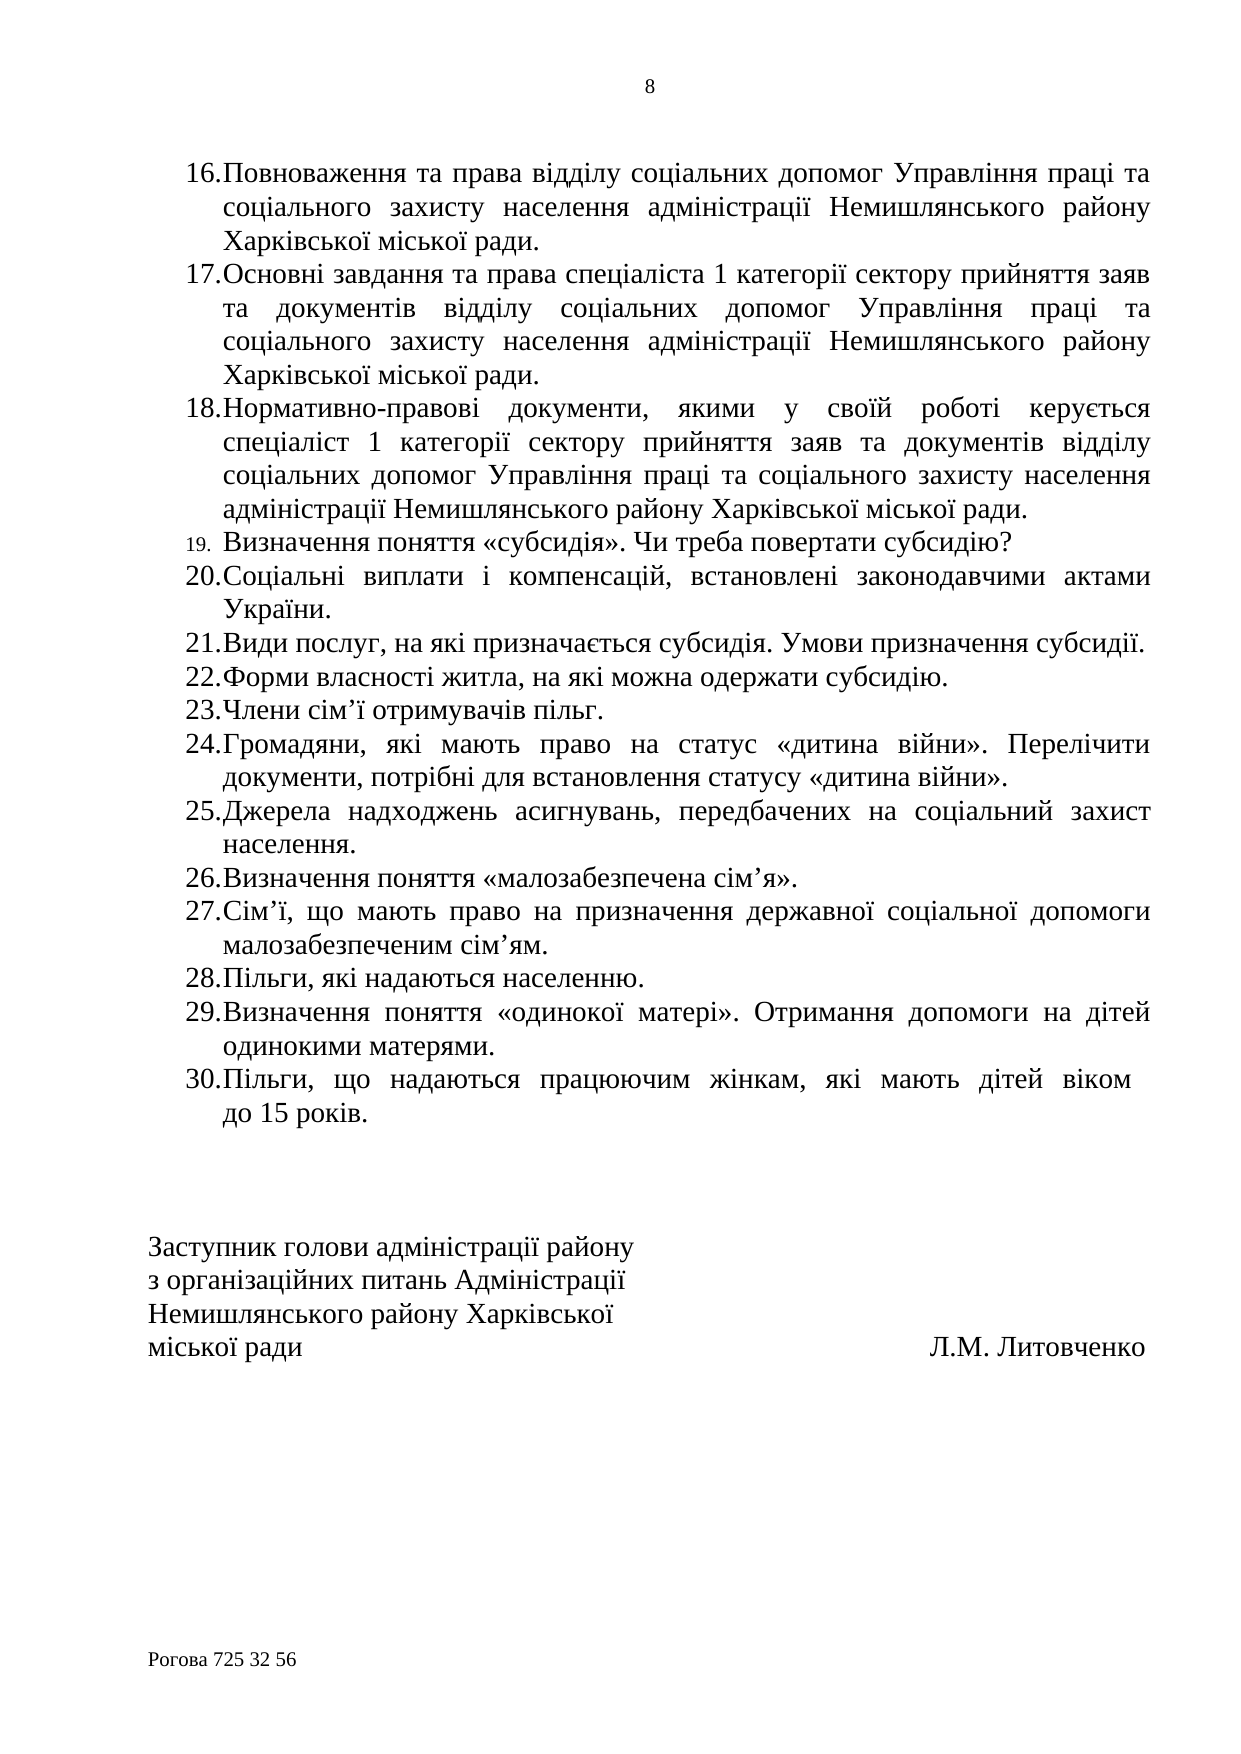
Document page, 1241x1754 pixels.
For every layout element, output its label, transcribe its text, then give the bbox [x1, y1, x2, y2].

list Джерела надходжень асигнувань, передбачених на соціальний захист населення. [185, 793, 1152, 860]
list Повноваження та права відділу соціальних допомог Управління праці та соціального захисту населення адміністрації Немишлянського району Харківської міської ради. [185, 156, 1152, 256]
list Пільги, що надаються працюючим жінкам, які мають дітей віком до 15 років. [185, 1061, 1152, 1128]
text міської ради Л.М. Литовченко [148, 1329, 1152, 1363]
list Громадяни, які мають право на статус «дитина війни». Перелічити документи, потрібні для встановлення статусу «дитина війни». [185, 726, 1152, 793]
text Заступник голови адміністрації району [148, 1229, 1152, 1262]
list Визначення поняття «субсидія». Чи треба повертати субсидію? [185, 524, 1152, 558]
list Форми власності житла, на які можна одержати субсидію. [185, 659, 1152, 692]
text з організаційних питань Адміністрації [148, 1262, 1152, 1296]
list Члени сім’ї отримувачів пільг. [185, 692, 1152, 726]
list Нормативно-правові документи, якими у своїй роботі керується спеціаліст 1 категорії сектору прийняття заяв та документів відділу соціальних допомог Управління праці та соціального захисту населення адміністрації Немишлянського району Харківської міської ради. [185, 390, 1152, 524]
list Основні завдання та права спеціаліста 1 категорії сектору прийняття заяв та документів відділу соціальних допомог Управління праці та соціального захисту населення адміністрації Немишлянського району Харківської міської ради. [185, 256, 1152, 390]
text Рогова 725 32 56 [148, 1647, 1152, 1671]
list Соціальні виплати і компенсацій, встановлені законодавчими актами України. [185, 558, 1152, 625]
list Сім’ї, що мають право на призначення державної соціальної допомоги малозабезпеченим сім’ям. [185, 893, 1152, 961]
list Визначення поняття «одинокої матері». Отримання допомоги на дітей одинокими матерями. [185, 994, 1152, 1061]
text Немишлянського району Харківської [148, 1296, 1152, 1329]
list Види послуг, на які призначається субсидія. Умови призначення субсидії. [185, 625, 1152, 659]
list Пільги, які надаються населенню. [185, 961, 1152, 994]
list Визначення поняття «малозабезпечена сім’я». [185, 860, 1152, 893]
